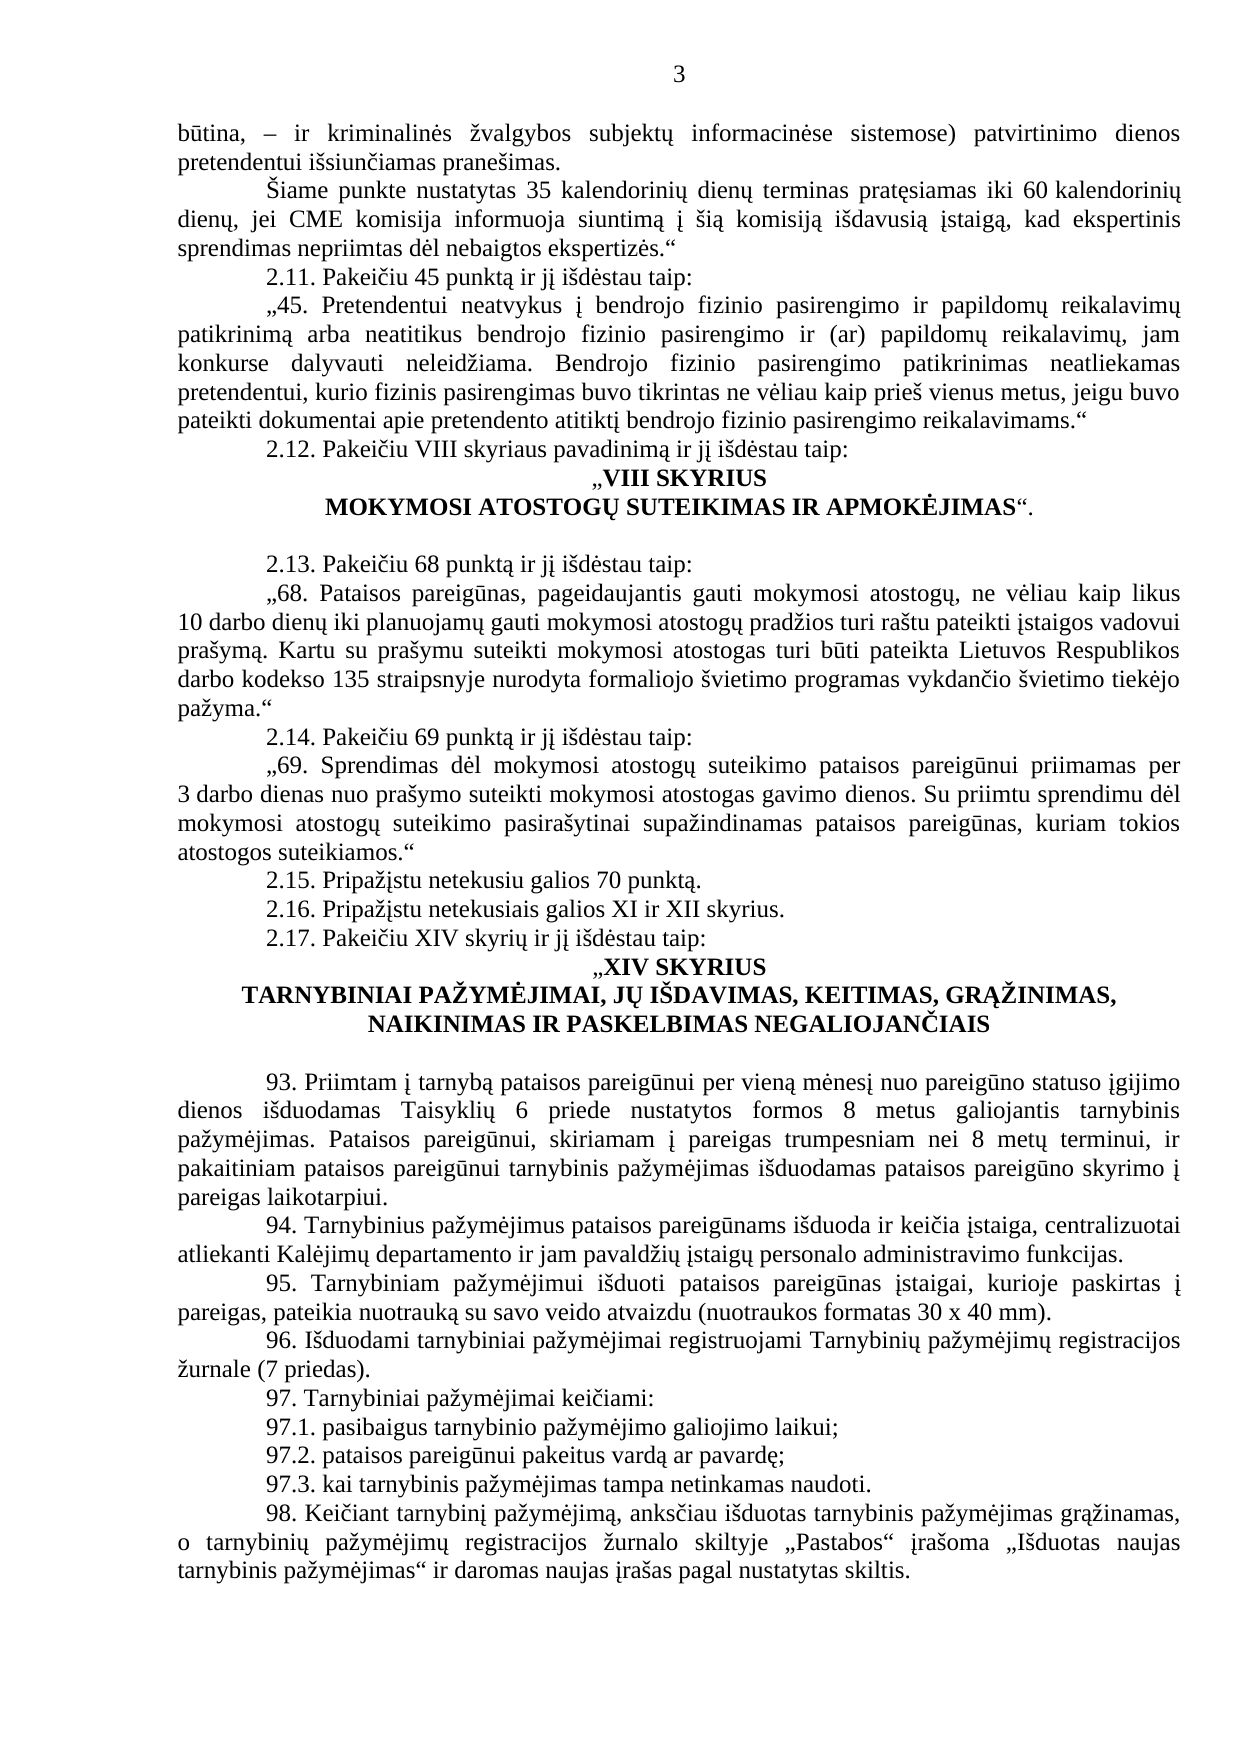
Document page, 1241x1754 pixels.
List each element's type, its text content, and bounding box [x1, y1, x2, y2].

text 95. Tarnybiniam pažymėjimui išduoti pataisos pareigūnas įstaigai, kurioje paskirtas į pareigas, pateikia nuotrauką su savo veido atvaizdu (nuotraukos formatas 30 x 40 mm). [177, 1268, 1181, 1326]
text TARNYBINIAI PAŽYMĖJIMAI, JŲ IŠDAVIMAS, KEITIMAS, GRĄŽINIMAS, NAIKINIMAS IR PASKELBIMAS NEGALIOJANČIAIS [177, 981, 1181, 1038]
text 2.11. Pakeičiu 45 punktą ir jį išdėstau taip: [177, 262, 1181, 291]
text „69. Sprendimas dėl mokymosi atostogų suteikimo pataisos pareigūnui priimamas per 3 darbo dienas nuo prašymo suteikti mokymosi atostogas gavimo dienos. Su priimtu sprendimu dėl mokymosi atostogų suteikimo pasirašytinai supažindinamas pataisos pareigūnas, kuriam tokios atostogos suteikiamos.“ [177, 751, 1181, 866]
text „XIV SKYRIUS [177, 952, 1181, 981]
text 2.14. Pakeičiu 69 punktą ir jį išdėstau taip: [177, 722, 1181, 751]
text 97.3. kai tarnybinis pažymėjimas tampa netinkamas naudoti. [177, 1469, 1181, 1498]
text 97. Tarnybiniai pažymėjimai keičiami: [177, 1383, 1181, 1412]
text „45. Pretendentui neatvykus į bendrojo fizinio pasirengimo ir papildomų reikalavimų patikrinimą arba neatitikus bendrojo fizinio pasirengimo ir (ar) papildomų reikalavimų, jam konkurse dalyvauti neleidžiama. Bendrojo fizinio pasirengimo patikrinimas neatliekamas pretendentui, kurio fizinis pasirengimas buvo tikrintas ne vėliau kaip prieš vienus metus, jeigu buvo pateikti dokumentai apie pretendento atitiktį bendrojo fizinio pasirengimo reikalavimams.“ [177, 291, 1181, 434]
text 98. Keičiant tarnybinį pažymėjimą, anksčiau išduotas tarnybinis pažymėjimas grąžinamas, o tarnybinių pažymėjimų registracijos žurnalo skiltyje „Pastabos“ įrašoma „Išduotas naujas tarnybinis pažymėjimas“ ir daromas naujas įrašas pagal nustatytas skiltis. [177, 1498, 1181, 1584]
text 93. Priimtam į tarnybą pataisos pareigūnui per vieną mėnesį nuo pareigūno statuso įgijimo dienos išduodamas Taisyklių 6 priede nustatytos formos 8 metus galiojantis tarnybinis pažymėjimas. Pataisos pareigūnui, skiriamam į pareigas trumpesniam nei 8 metų terminui, ir pakaitiniam pataisos pareigūnui tarnybinis pažymėjimas išduodamas pataisos pareigūno skyrimo į pareigas laikotarpiui. [177, 1067, 1181, 1211]
text 94. Tarnybinius pažymėjimus pataisos pareigūnams išduoda ir keičia įstaiga, centralizuotai atliekanti Kalėjimų departamento ir jam pavaldžių įstaigų personalo administravimo funkcijas. [177, 1211, 1181, 1268]
text 96. Išduodami tarnybiniai pažymėjimai registruojami Tarnybinių pažymėjimų registracijos žurnale (7 priedas). [177, 1326, 1181, 1383]
text 2.17. Pakeičiu XIV skyrių ir jį išdėstau taip: [177, 923, 1181, 952]
text 2.16. Pripažįstu netekusiais galios XI ir XII skyrius. [177, 894, 1181, 923]
text būtina, – ir kriminalinės žvalgybos subjektų informacinėse sistemose) patvirtinimo dienos pretendentui išsiunčiamas pranešimas. [177, 118, 1181, 176]
text „VIII SKYRIUS [177, 463, 1181, 492]
text 2.15. Pripažįstu netekusiu galios 70 punktą. [177, 866, 1181, 894]
text „68. Pataisos pareigūnas, pageidaujantis gauti mokymosi atostogų, ne vėliau kaip likus 10 darbo dienų iki planuojamų gauti mokymosi atostogų pradžios turi raštu pateikti įstaigos vadovui prašymą. Kartu su prašymu suteikti mokymosi atostogas turi būti pateikta Lietuvos Respublikos darbo kodekso 135 straipsnyje nurodyta formaliojo švietimo programas vykdančio švietimo tiekėjo pažyma.“ [177, 578, 1181, 722]
text 2.12. Pakeičiu VIII skyriaus pavadinimą ir jį išdėstau taip: [177, 434, 1181, 463]
text MOKYMOSI ATOSTOGŲ SUTEIKIMAS IR APMOKĖJIMAS“. [177, 492, 1181, 521]
text 2.13. Pakeičiu 68 punktą ir jį išdėstau taip: [177, 549, 1181, 578]
text 97.1. pasibaigus tarnybinio pažymėjimo galiojimo laikui; [177, 1412, 1181, 1441]
text Šiame punkte nustatytas 35 kalendorinių dienų terminas pratęsiamas iki 60 kalendorinių dienų, jei CME komisija informuoja siuntimą į šią komisiją išdavusią įstaigą, kad ekspertinis sprendimas nepriimtas dėl nebaigtos ekspertizės.“ [177, 176, 1181, 262]
text 97.2. pataisos pareigūnui pakeitus vardą ar pavardę; [177, 1441, 1181, 1469]
